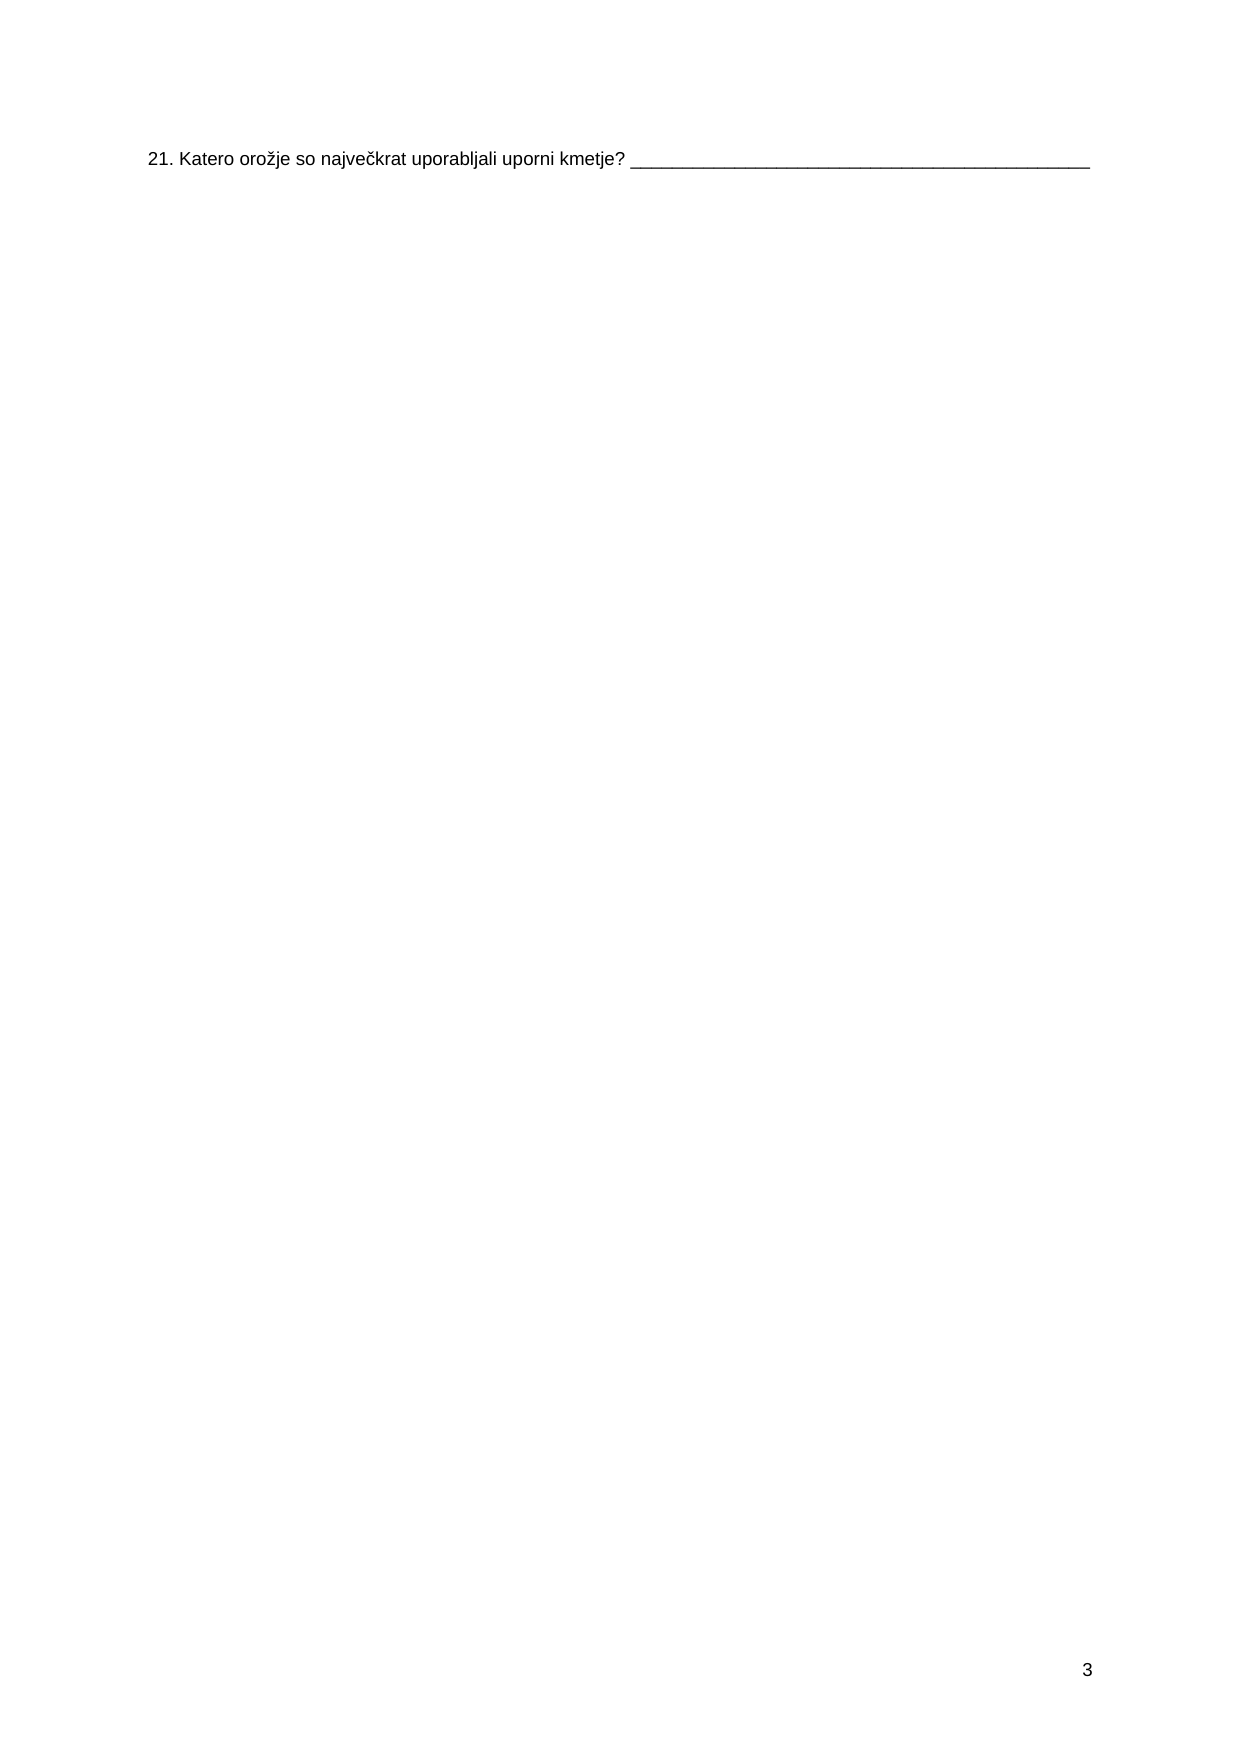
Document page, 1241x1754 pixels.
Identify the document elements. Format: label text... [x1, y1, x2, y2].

text 21. Katero orožje so največkrat uporabljali uporni kmetje? ____________________________________________ [148, 148, 1093, 169]
